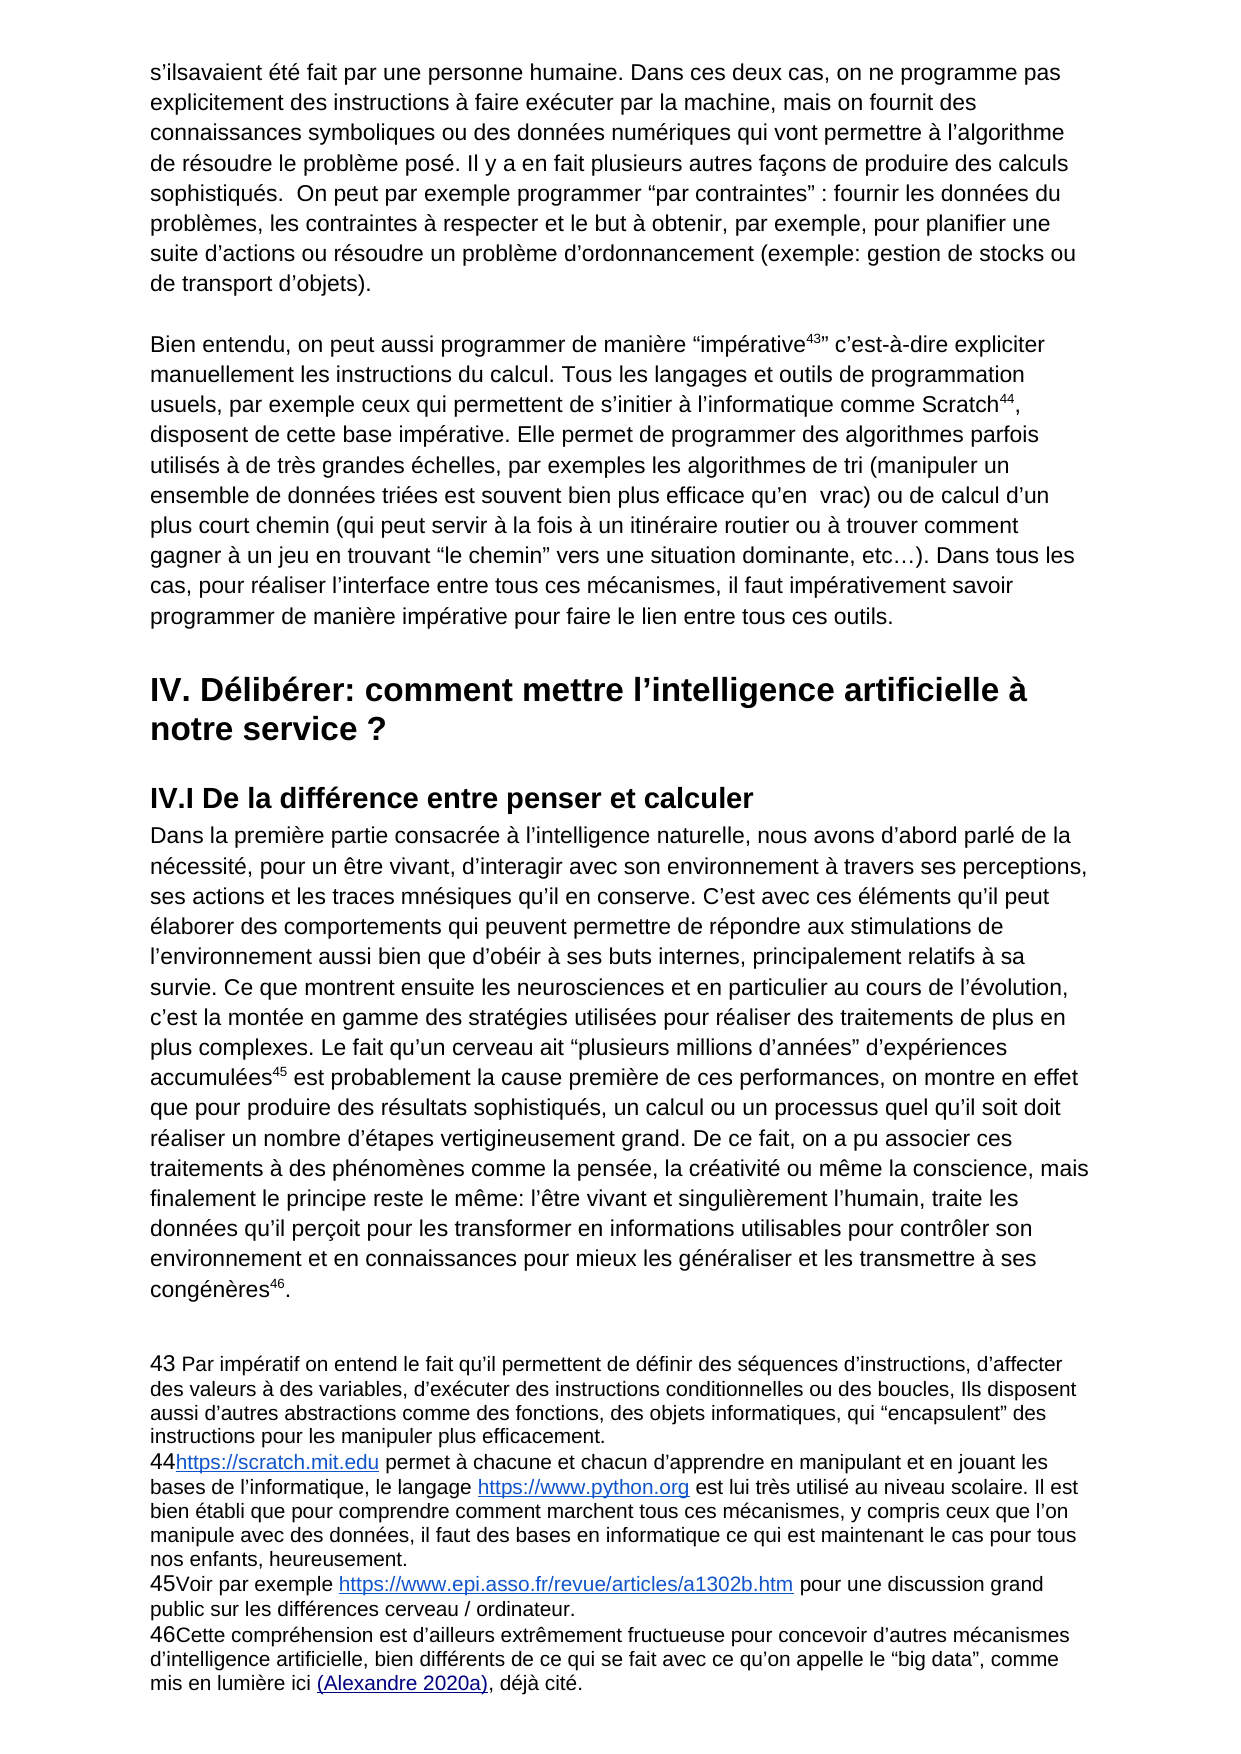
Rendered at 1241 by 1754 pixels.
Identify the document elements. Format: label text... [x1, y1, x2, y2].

text Dans la première partie consacrée à l’intelligence naturelle, nous avons d’abord parlé de la nécessité, pour un être vivant, d’interagir avec son environnement à travers ses perceptions, ses actions et les traces mnésiques qu’il en conserve. C’est avec ces éléments qu’il peut élaborer des comportements qui peuvent permettre de répondre aux stimulations de l’environnement aussi bien que d’obéir à ses buts internes, principalement relatifs à sa survie. Ce que montrent ensuite les neurosciences et en particulier au cours de l’évolution, c’est la montée en gamme des stratégies utilisées pour réaliser des traitements de plus en plus complexes. Le fait qu’un cerveau ait “plusieurs millions d’années” d’expériences accumulées est probablement la cause première de ces performances, on montre en effet que pour produire des résultats sophistiqués, un calcul ou un processus quel qu’il soit doit réaliser un nombre d’étapes vertigineusement grand. De ce fait, on a pu associer ces traitements à des phénomènes comme la pensée, la créativité ou même la conscience, mais finalement le principe reste le même: l’être vivant et singulièrement l’humain, traite les données qu’il perçoit pour les transformer en informations utilisables pour contrôler son environnement et en connaissances pour mieux les généraliser et les transmettre à ses congénères. [150, 822, 1090, 1302]
text s’ilsavaient été fait par une personne humaine. Dans ces deux cas, on ne programme pas explicitement des instructions à faire exécuter par la machine, mais on fournit des connaissances symboliques ou des données numériques qui vont permettre à l’algorithme de résoudre le problème posé. Il y a en fait plusieurs autres façons de produire des calculs sophistiqués. On peut par exemple programmer “par contraintes” : fournir les données du problèmes, les contraintes à respecter et le but à obtenir, par exemple, pour planifier une suite d’actions ou résoudre un problème d’ordonnancement (exemple: gestion de stocks ou de transport d’objets). [150, 59, 1090, 297]
text Voir par exemple https://www.epi.asso.fr/revue/articles/a1302b.htm pour une discussion grand public sur les différences cerveau / ordinateur. [150, 1570, 1090, 1621]
subtitle IV.I De la différence entre penser et calculer [150, 781, 1090, 814]
text Cette compréhension est d’ailleurs extrêmement fructueuse pour concevoir d’autres mécanismes d’intelligence artificielle, bien différents de ce qui se fait avec ce qu’on appelle le “big data”, comme mis en lumière ici (Alexandre 2020a), déjà cité. [150, 1621, 1090, 1695]
text Bien entendu, on peut aussi programmer de manière “impérative” c’est-à-dire expliciter manuellement les instructions du calcul. Tous les langages et outils de programmation usuels, par exemple ceux qui permettent de s’initier à l’informatique comme Scratch, disposent de cette base impérative. Elle permet de programmer des algorithmes parfois utilisés à de très grandes échelles, par exemples les algorithmes de tri (manipuler un ensemble de données triées est souvent bien plus efficace qu’en vrac) ou de calcul d’un plus court chemin (qui peut servir à la fois à un itinéraire routier ou à trouver comment gagner à un jeu en trouvant “le chemin” vers une situation dominante, etc…). Dans tous les cas, pour réaliser l’interface entre tous ces mécanismes, il faut impérativement savoir programmer de manière impérative pour faire le lien entre tous ces outils. [150, 331, 1090, 629]
text https://scratch.mit.edu permet à chacune et chacun d’apprendre en manipulant et en jouant les bases de l’informatique, le langage https://www.python.org est lui très utilisé au niveau scolaire. Il est bien établi que pour comprendre comment marchent tous ces mécanismes, y compris ceux que l’on manipule avec des données, il faut des bases en informatique ce qui est maintenant le cas pour tous nos enfants, heureusement. [150, 1448, 1090, 1570]
text Par impératif on entend le fait qu’il permettent de définir des séquences d’instructions, d’affecter des valeurs à des variables, d’exécuter des instructions conditionnelles ou des boucles, Ils disposent aussi d’autres abstractions comme des fonctions, des objets informatiques, qui “encapsulent” des instructions pour les manipuler plus efficacement. [150, 1350, 1090, 1448]
subtitle IV. Délibérer: comment mettre l’intelligence artificielle à notre service ? [150, 670, 1090, 747]
